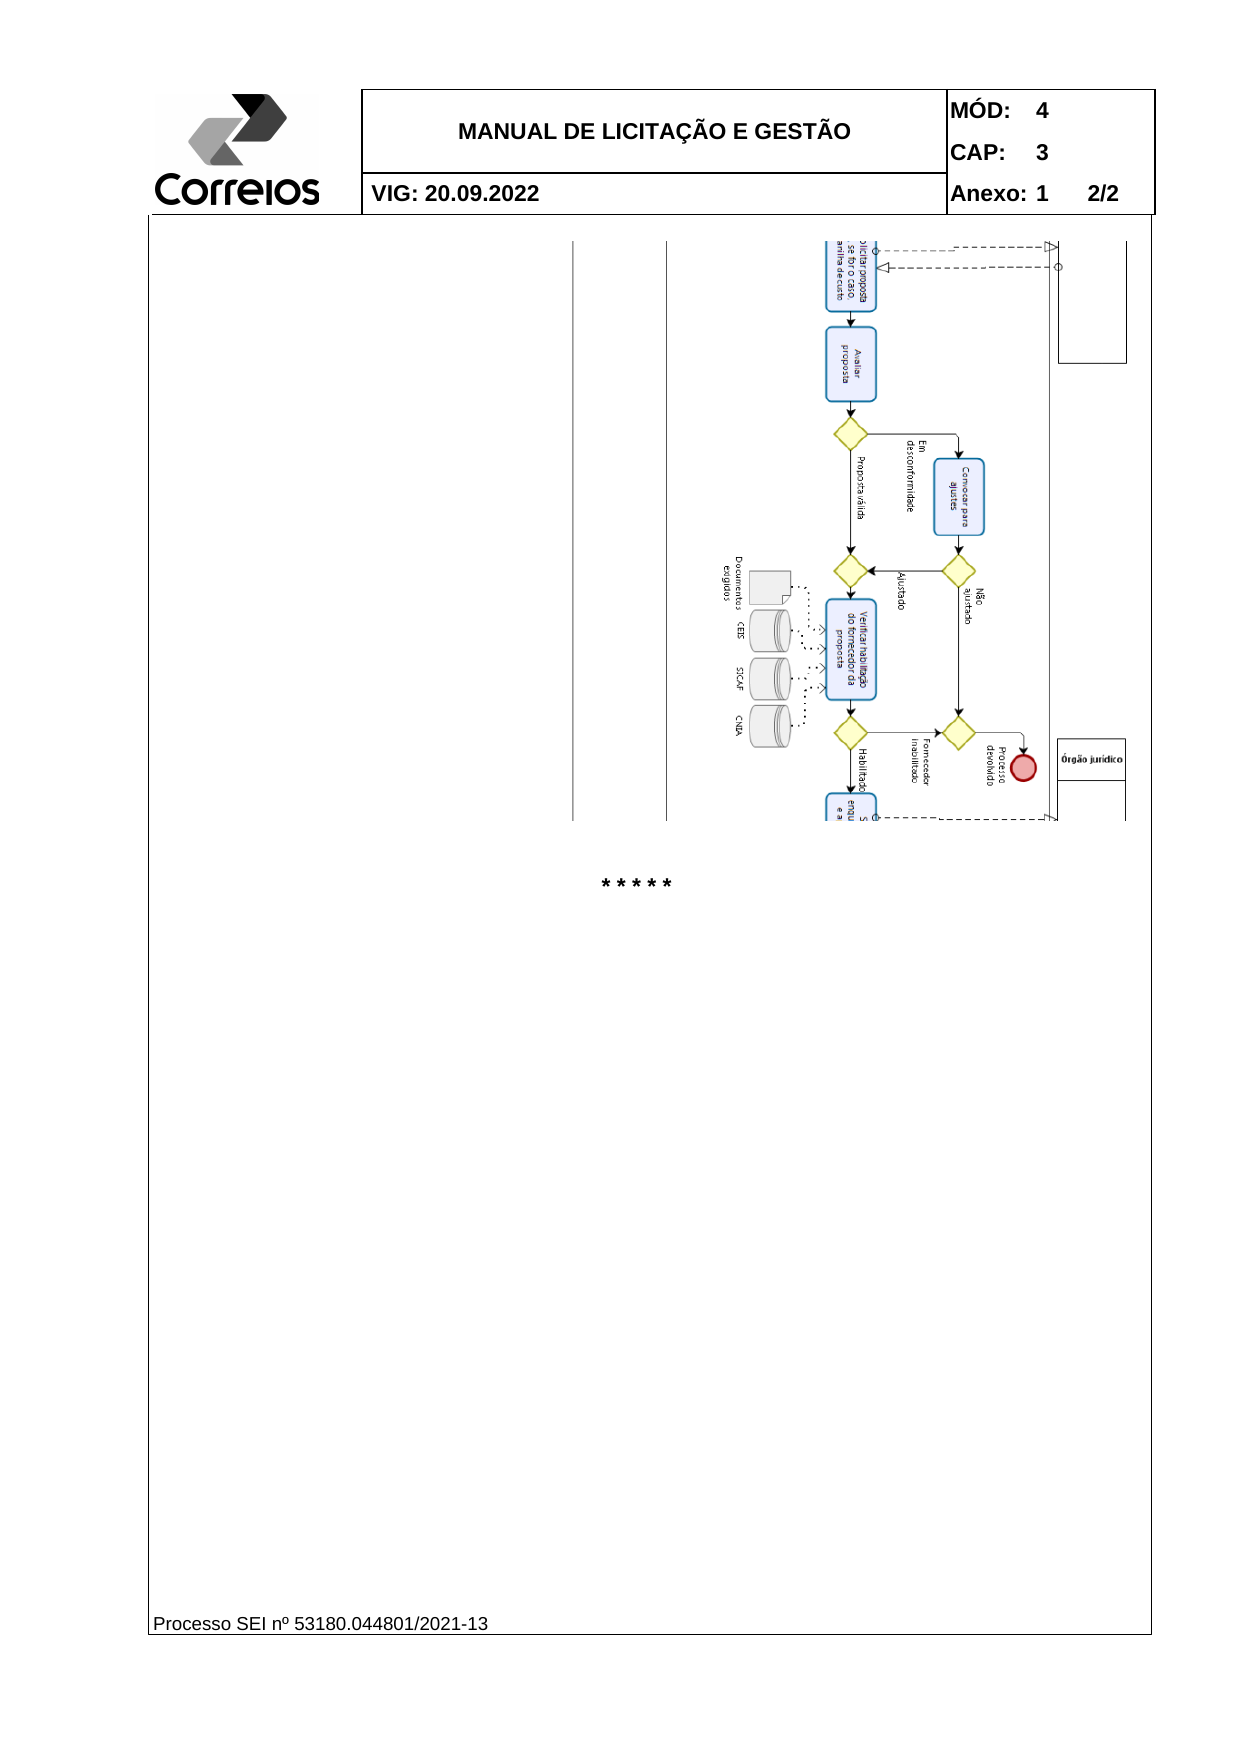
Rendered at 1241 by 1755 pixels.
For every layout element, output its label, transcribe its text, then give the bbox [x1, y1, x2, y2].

text * * * * * [149, 873, 1125, 899]
